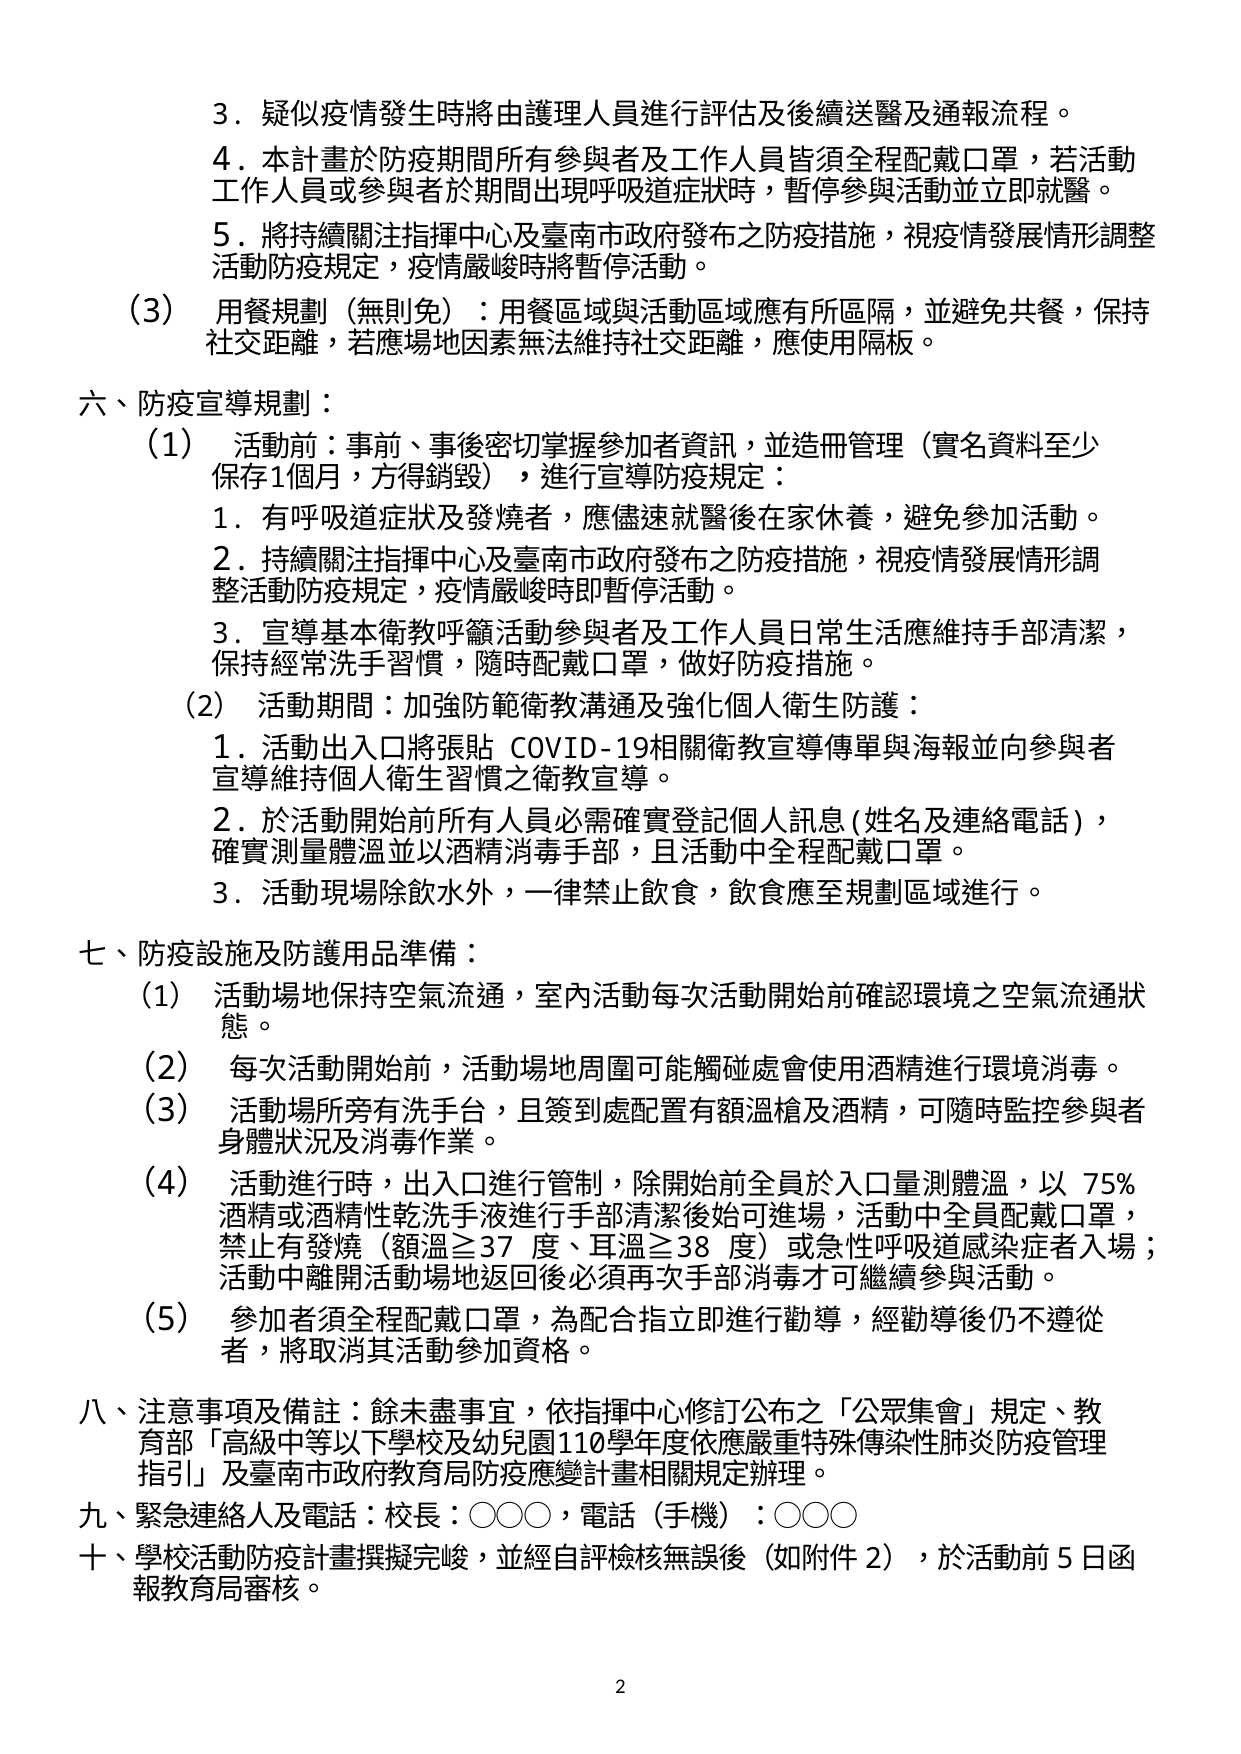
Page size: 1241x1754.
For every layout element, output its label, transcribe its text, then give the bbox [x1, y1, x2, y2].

list 本計畫於防疫期間所有參與者及工作人員皆須全程配戴口罩，若活動工作人員或參與者於期間出現呼吸道症狀時，暫停參與活動並立即就醫。 [211, 145, 1162, 207]
list 活動場所旁有洗手台，且簽到處配置有額溫槍及酒精，可隨時監控參與者身體狀況及消毒作業。 [123, 1096, 1150, 1159]
list 活動出入口將張貼 COVID-19相關衛教宣導傳單與海報並向參與者宣導維持個人衛生習慣之衛教宣導。 [211, 733, 1117, 796]
list 活動進行時，出入口進行管制，除開始前全員於入口量測體溫，以 75% 酒精或酒精性乾洗手液進行手部清潔後始可進場，活動中全員配戴口罩，禁止有發燒（額溫≧37 度、耳溫≧38 度）或急性呼吸道感染症者入場；活動中離開活動場地返回後必須再次手部消毒才可繼續參與活動。 [123, 1170, 1162, 1295]
text 七、防疫設施及防護用品準備： [78, 939, 1150, 971]
list 活動現場除飲水外，一律禁止飲食，飲食應至規劃區域進行。 [211, 879, 1117, 910]
list 於活動開始前所有人員必需確實登記個人訊息(姓名及連絡電話)，確實測量體溫並以酒精消毒手部，且活動中全程配戴口罩。 [211, 806, 1117, 868]
list 參加者須全程配戴口罩，為配合指立即進行勸導，經勸導後仍不遵從者，將取消其活動參加資格。 [123, 1306, 1117, 1368]
list 持續關注指揮中心及臺南市政府發布之防疫措施，視疫情發展情形調整活動防疫規定，疫情嚴峻時即暫停活動。 [211, 546, 1117, 608]
text 十、學校活動防疫計畫撰擬完峻，並經自評檢核無誤後（如附件2），於活動前5日函報教育局審核。 [78, 1543, 1162, 1606]
list 疑似疫情發生時將由護理人員進行評估及後續送醫及通報流程。 [211, 100, 1162, 131]
list 活動場地保持空氣流通，室內活動每次活動開始前確認環境之空氣流通狀態。 [123, 981, 1150, 1044]
list 每次活動開始前，活動場地周圍可能觸碰處會使用酒精進行環境消毒。 [123, 1054, 1150, 1086]
list 活動前：事前、事後密切掌握參加者資訊，並造冊管理（實名資料至少保存1個月，方得銷毀），進行宣導防疫規定： [127, 431, 1117, 493]
list 活動期間：加強防範衛教溝通及強化個人衛生防護： [167, 691, 1117, 723]
list 用餐規劃（無則免）：用餐區域與活動區域應有所區隔，並避免共餐，保持社交距離，若應場地因素無法維持社交距離，應使用隔板。 [108, 298, 1162, 360]
list 有呼吸道症狀及發燒者，應儘速就醫後在家休養，避免參加活動。 [211, 504, 1117, 535]
list 宣導基本衛教呼籲活動參與者及工作人員日常生活應維持手部清潔，保持經常洗手習慣，隨時配戴口罩，做好防疫措施。 [211, 618, 1117, 681]
text 九、緊急連絡人及電話：校長：○○○，電話（手機）：○○○ [78, 1501, 1162, 1533]
text 六、防疫宣導規劃： [78, 389, 1162, 421]
list 將持續關注指揮中心及臺南市政府發布之防疫措施，視疫情發展情形調整活動防疫規定，疫情嚴峻時將暫停活動。 [211, 221, 1162, 284]
text 八、注意事項及備註：餘未盡事宜，依指揮中心修訂公布之「公眾集會」規定、教育部「高級中等以下學校及幼兒園110學年度依應嚴重特殊傳染性肺炎防疫管理指引」及臺南市政府教育局防疫應變計畫相關規定辦理。 [78, 1397, 1117, 1491]
